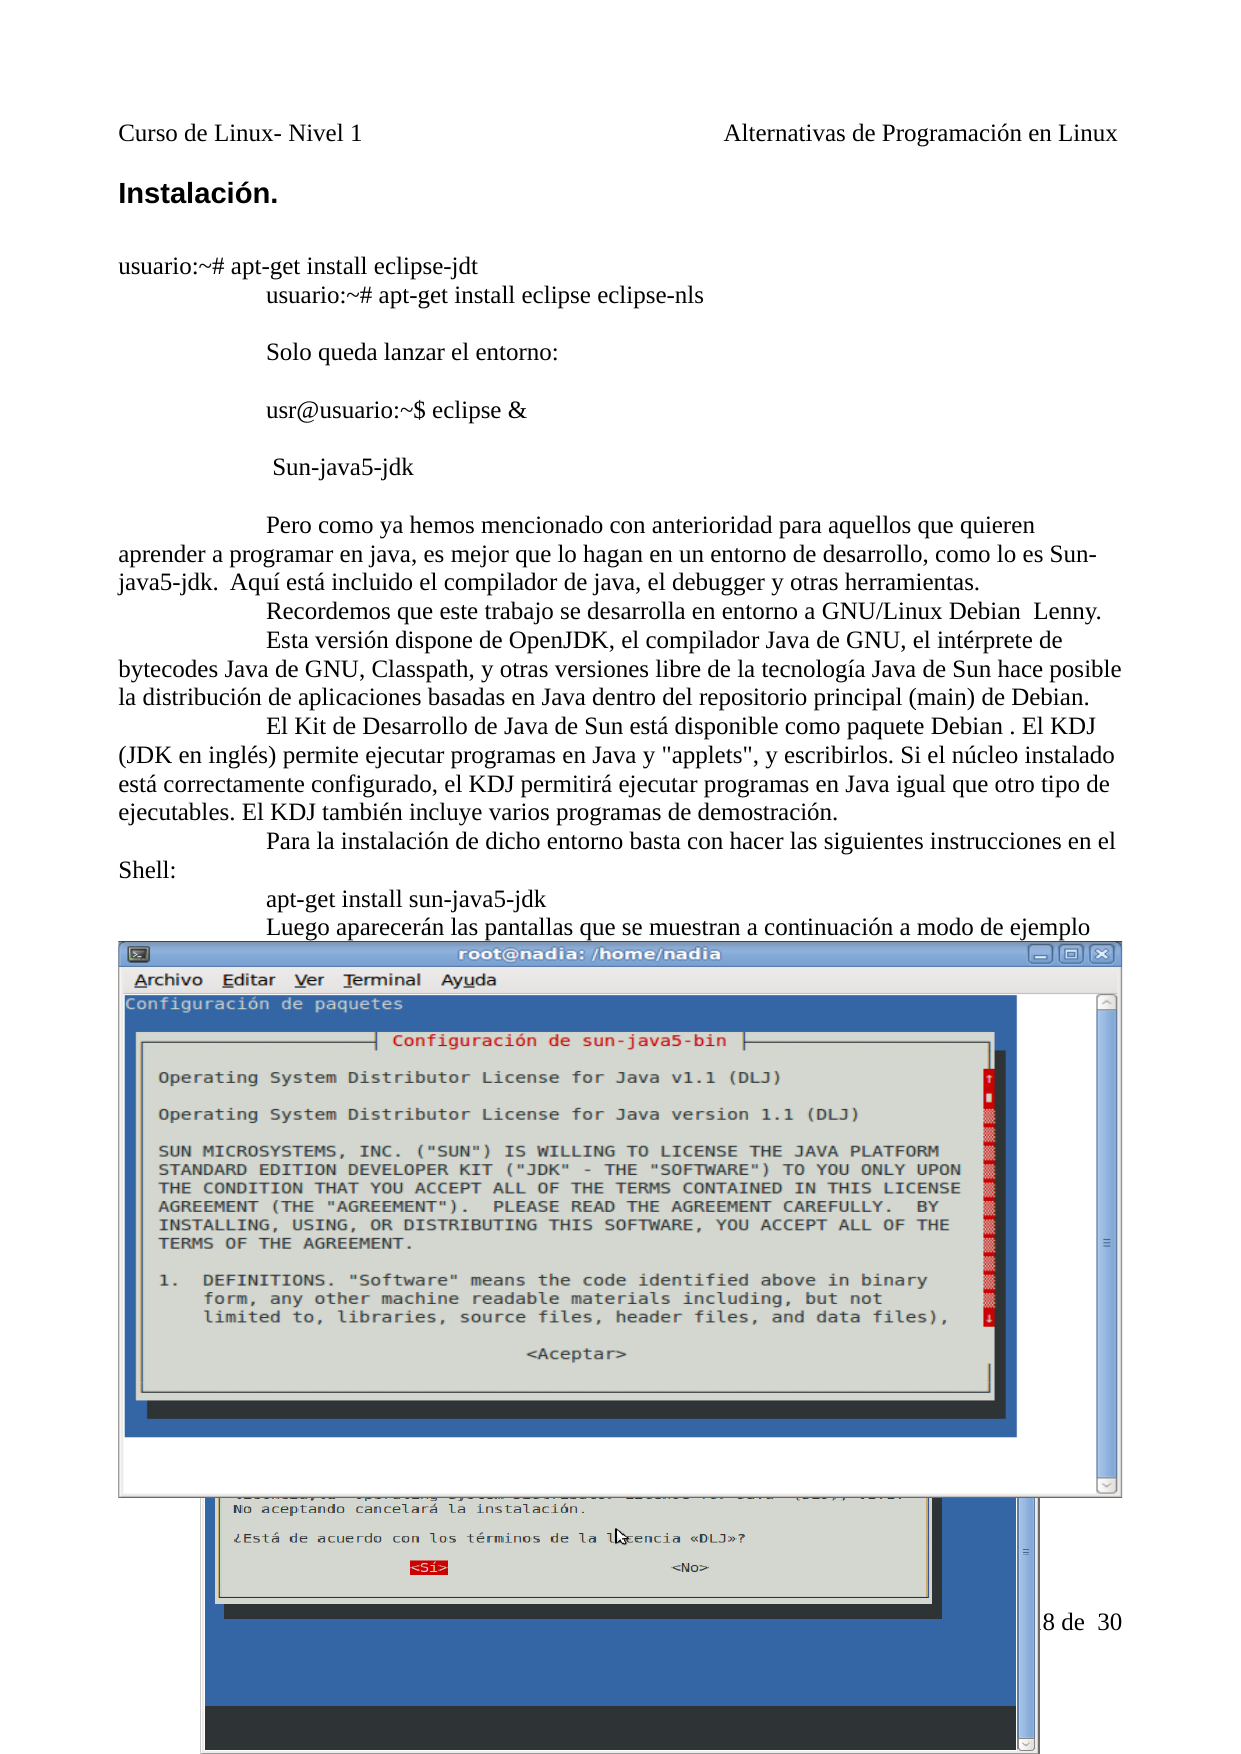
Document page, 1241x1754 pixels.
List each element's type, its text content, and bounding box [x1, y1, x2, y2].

text Luego aparecerán las pantallas que se muestran a continuación a modo de ejemplo [118, 912, 1122, 941]
text Esta versión dispone de OpenJDK, el compilador Java de GNU, el intérprete de bytecodes Java de GNU, Classpath, y otras versiones libre de la tecnología Java de Sun hace posible la distribución de aplicaciones basadas en Java dentro del repositorio principal (main) de Debian. [118, 625, 1122, 711]
text apt-get install sun-java5-jdk [118, 884, 1122, 912]
text usuario:~# apt-get install eclipse eclipse-nls [118, 280, 1122, 309]
text Pero como ya hemos mencionado con anterioridad para aquellos que quieren aprender a programar en java, es mejor que lo hagan en un entorno de desarrollo, como lo es Sun-java5-jdk. Aquí está incluido el compilador de java, el debugger y otras herramientas. [118, 510, 1122, 596]
text usr@usuario:~$ eclipse & [118, 395, 1122, 424]
text Para la instalación de dicho entorno basta con hacer las siguientes instrucciones en el Shell: [118, 826, 1122, 884]
text Recordemos que este trabajo se desarrolla en entorno a GNU/Linux Debian Lenny. [118, 596, 1122, 625]
picture [118, 941, 1123, 1754]
text Sun-java5-jdk [118, 452, 1122, 481]
text usuario:~# apt-get install eclipse-jdt [118, 222, 1122, 280]
text Solo queda lanzar el entorno: [118, 337, 1122, 366]
text El Kit de Desarrollo de Java de Sun está disponible como paquete Debian . El KDJ (JDK en inglés) permite ejecutar programas en Java y "applets", y escribirlos. Si el núcleo instalado está correctamente configurado, el KDJ permitirá ejecutar programas en Java igual que otro tipo de ejecutables. El KDJ también incluye varios programas de demostración. [118, 711, 1122, 826]
subtitle Instalación. [118, 176, 1122, 210]
